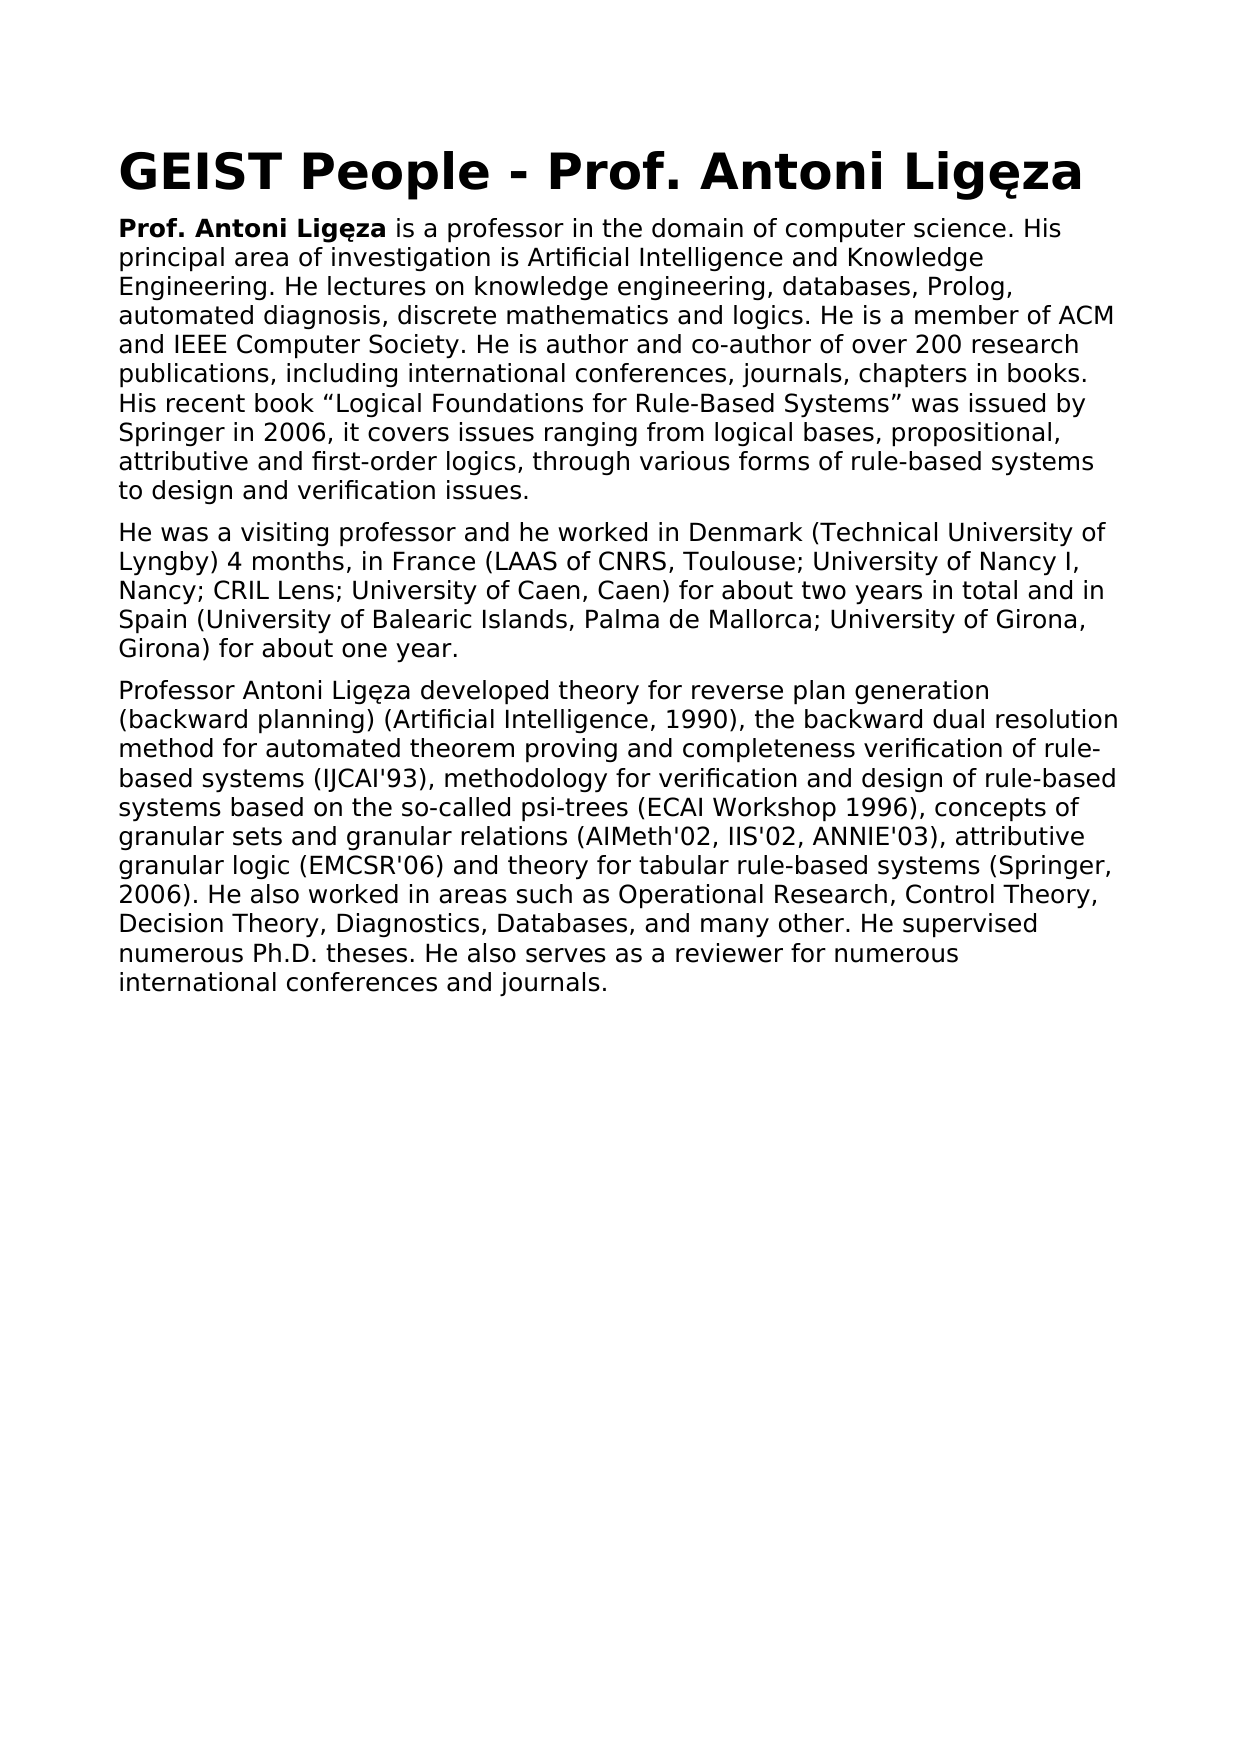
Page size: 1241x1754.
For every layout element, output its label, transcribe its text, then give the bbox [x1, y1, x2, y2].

text He was a visiting professor and he worked in Denmark (Technical University of Lyngby) 4 months, in France (LAAS of CNRS, Toulouse; University of Nancy I, Nancy; CRIL Lens; University of Caen, Caen) for about two years in total and in Spain (University of Balearic Islands, Palma de Mallorca; University of Girona, Girona) for about one year. [118, 518, 1122, 664]
subtitle GEIST People - Prof. Antoni Ligęza [118, 143, 1122, 201]
text Prof. Antoni Ligęza is a professor in the domain of computer science. His principal area of investigation is Artificial Intelligence and Knowledge Engineering. He lectures on knowledge engineering, databases, Prolog, automated diagnosis, discrete mathematics and logics. He is a member of ACM and IEEE Computer Society. He is author and co-author of over 200 research publications, including international conferences, journals, chapters in books. His recent book “Logical Foundations for Rule-Based Systems” was issued by Springer in 2006, it covers issues ranging from logical bases, propositional, attributive and first-order logics, through various forms of rule-based systems to design and verification issues. [118, 214, 1122, 506]
text Professor Antoni Ligęza developed theory for reverse plan generation (backward planning) (Artificial Intelligence, 1990), the backward dual resolution method for automated theorem proving and completeness verification of rule-based systems (IJCAI'93), methodology for verification and design of rule-based systems based on the so-called psi-trees (ECAI Workshop 1996), concepts of granular sets and granular relations (AIMeth'02, IIS'02, ANNIE'03), attributive granular logic (EMCSR'06) and theory for tabular rule-based systems (Springer, 2006). He also worked in areas such as Operational Research, Control Theory, Decision Theory, Diagnostics, Databases, and many other. He supervised numerous Ph.D. theses. He also serves as a reviewer for numerous international conferences and journals. [118, 676, 1122, 997]
